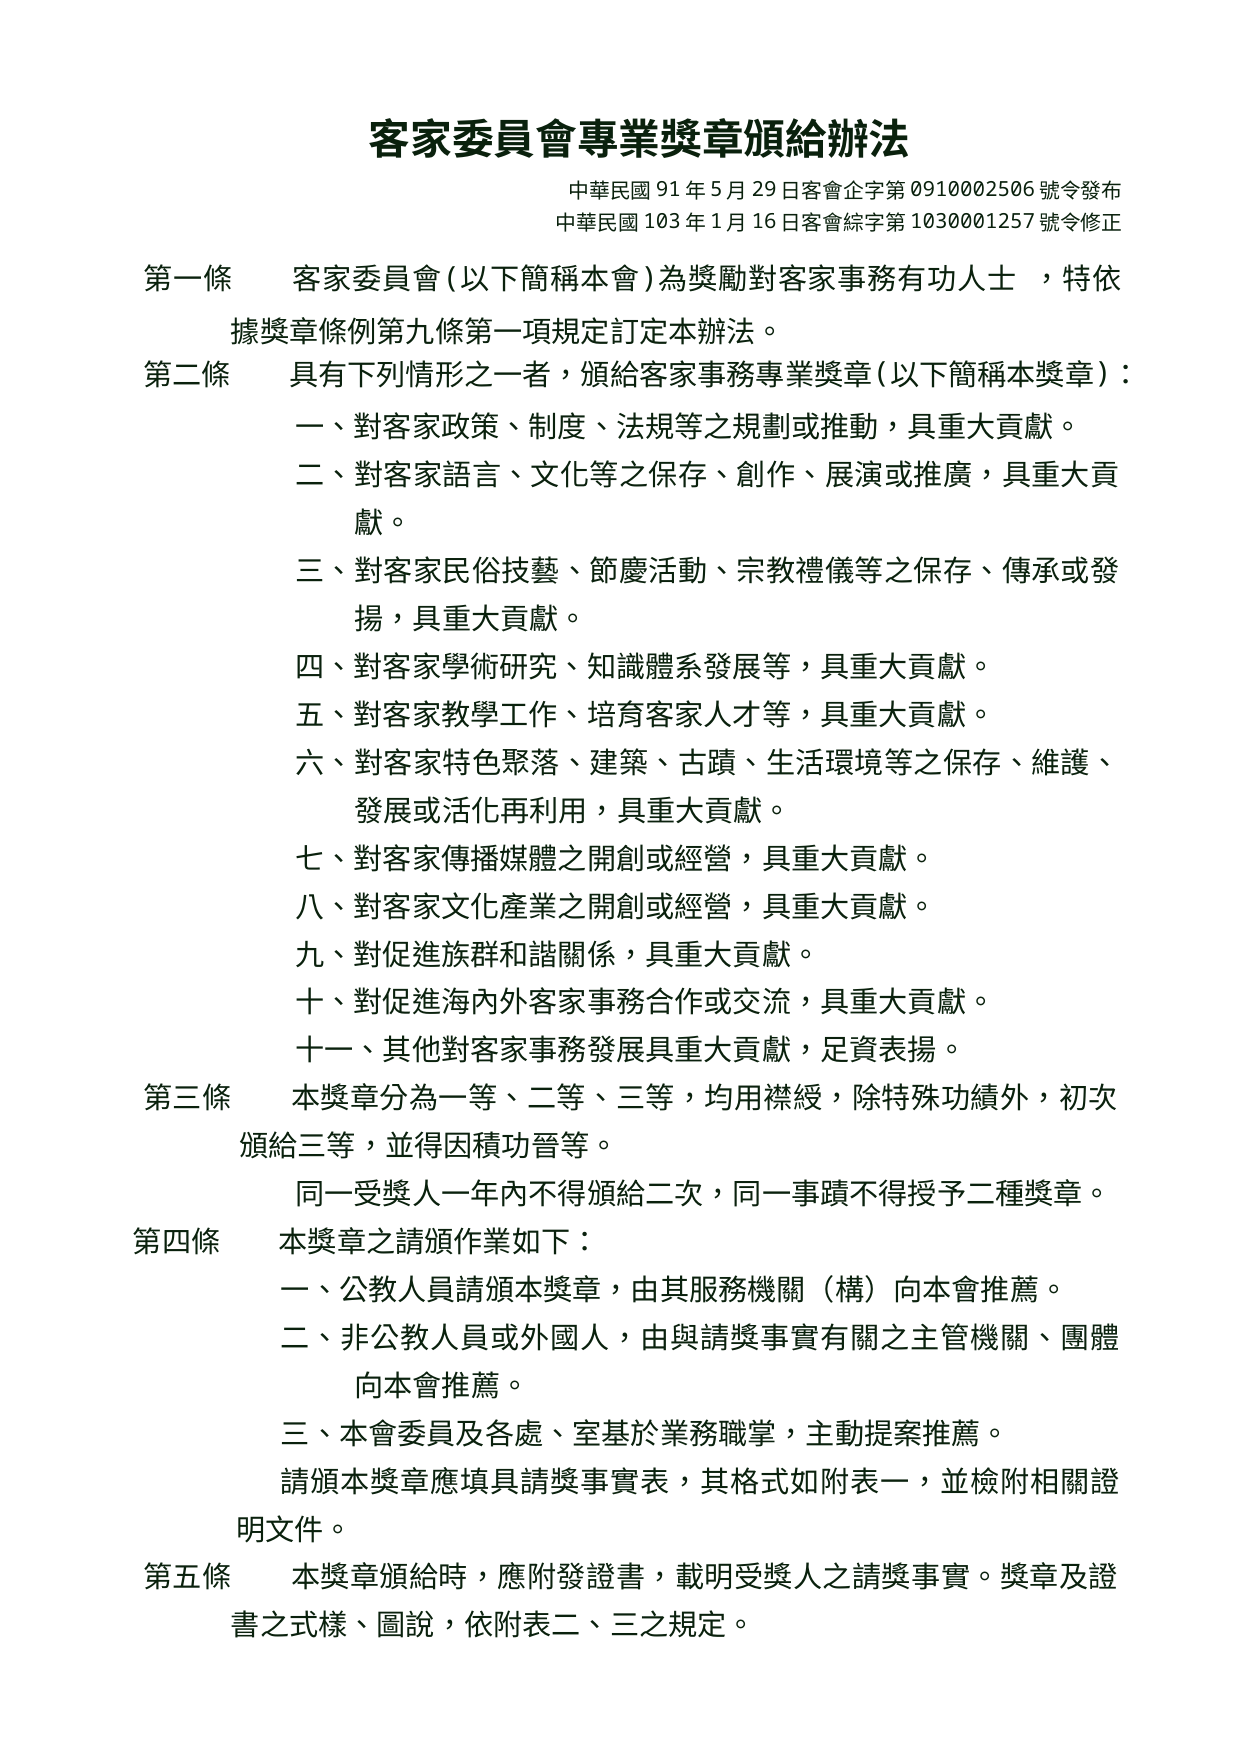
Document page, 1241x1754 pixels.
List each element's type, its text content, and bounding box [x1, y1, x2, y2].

text 五、對客家教學工作、培育客家人才等，具重大貢獻。 [295, 687, 1122, 735]
text 一、對客家政策、制度、法規等之規劃或推動，具重大貢獻。 [295, 399, 1122, 447]
text 二、非公教人員或外國人，由與請獎事實有關之主管機關、團體向本會推薦。 [281, 1310, 1122, 1406]
text 第二條 具有下列情形之一者，頒給客家事務專業獎章(以下簡稱本獎章)： [143, 352, 1122, 399]
text 第一條 客家委員會(以下簡稱本會)為獎勵對客家事務有功人士 ，特依據獎章條例第九條第一項規定訂定本辦法。 [143, 256, 1122, 352]
text 九、對促進族群和諧關係，具重大貢獻。 [295, 927, 1122, 974]
subtitle 中華民國91年5月29日客會企字第0910002506號令發布 [106, 174, 1122, 206]
text 六、對客家特色聚落、建築、古蹟、生活環境等之保存、維護、發展或活化再利用，具重大貢獻。 [295, 735, 1122, 831]
subtitle 中華民國103年1月16日客會綜字第1030001257號令修正 [118, 206, 1122, 237]
subtitle 客家委員會專業獎章頒給辦法 [157, 104, 1122, 167]
text 第五條 本獎章頒給時，應附發證書，載明受獎人之請獎事實。獎章及證書之式樣、圖說，依附表二、三之規定。 [143, 1549, 1122, 1645]
text 八、對客家文化產業之開創或經營，具重大貢獻。 [295, 879, 1122, 927]
text 七、對客家傳播媒體之開創或經營，具重大貢獻。 [295, 831, 1122, 879]
text 三、對客家民俗技藝、節慶活動、宗教禮儀等之保存、傳承或發揚，具重大貢獻。 [295, 543, 1122, 639]
text 十一、其他對客家事務發展具重大貢獻，足資表揚。 [295, 1022, 1122, 1070]
text 同一受獎人一年內不得頒給二次，同一事蹟不得授予二種獎章。 [236, 1166, 1122, 1214]
text 一、公教人員請頒本獎章，由其服務機關（構）向本會推薦。 [281, 1262, 1122, 1310]
text 請頒本獎章應填具請獎事實表，其格式如附表一，並檢附相關證明文件。 [236, 1454, 1122, 1549]
text 三、本會委員及各處、室基於業務職掌，主動提案推薦。 [236, 1406, 1122, 1454]
text 第三條 本獎章分為一等、二等、三等，均用襟綬，除特殊功績外，初次頒給三等，並得因積功晉等。 [143, 1070, 1122, 1166]
text 第四條 本獎章之請頒作業如下： [118, 1214, 1122, 1262]
text 二、對客家語言、文化等之保存、創作、展演或推廣，具重大貢獻。 [295, 447, 1122, 543]
text 四、對客家學術研究、知識體系發展等，具重大貢獻。 [295, 639, 1122, 687]
text 十、對促進海內外客家事務合作或交流，具重大貢獻。 [295, 974, 1122, 1022]
